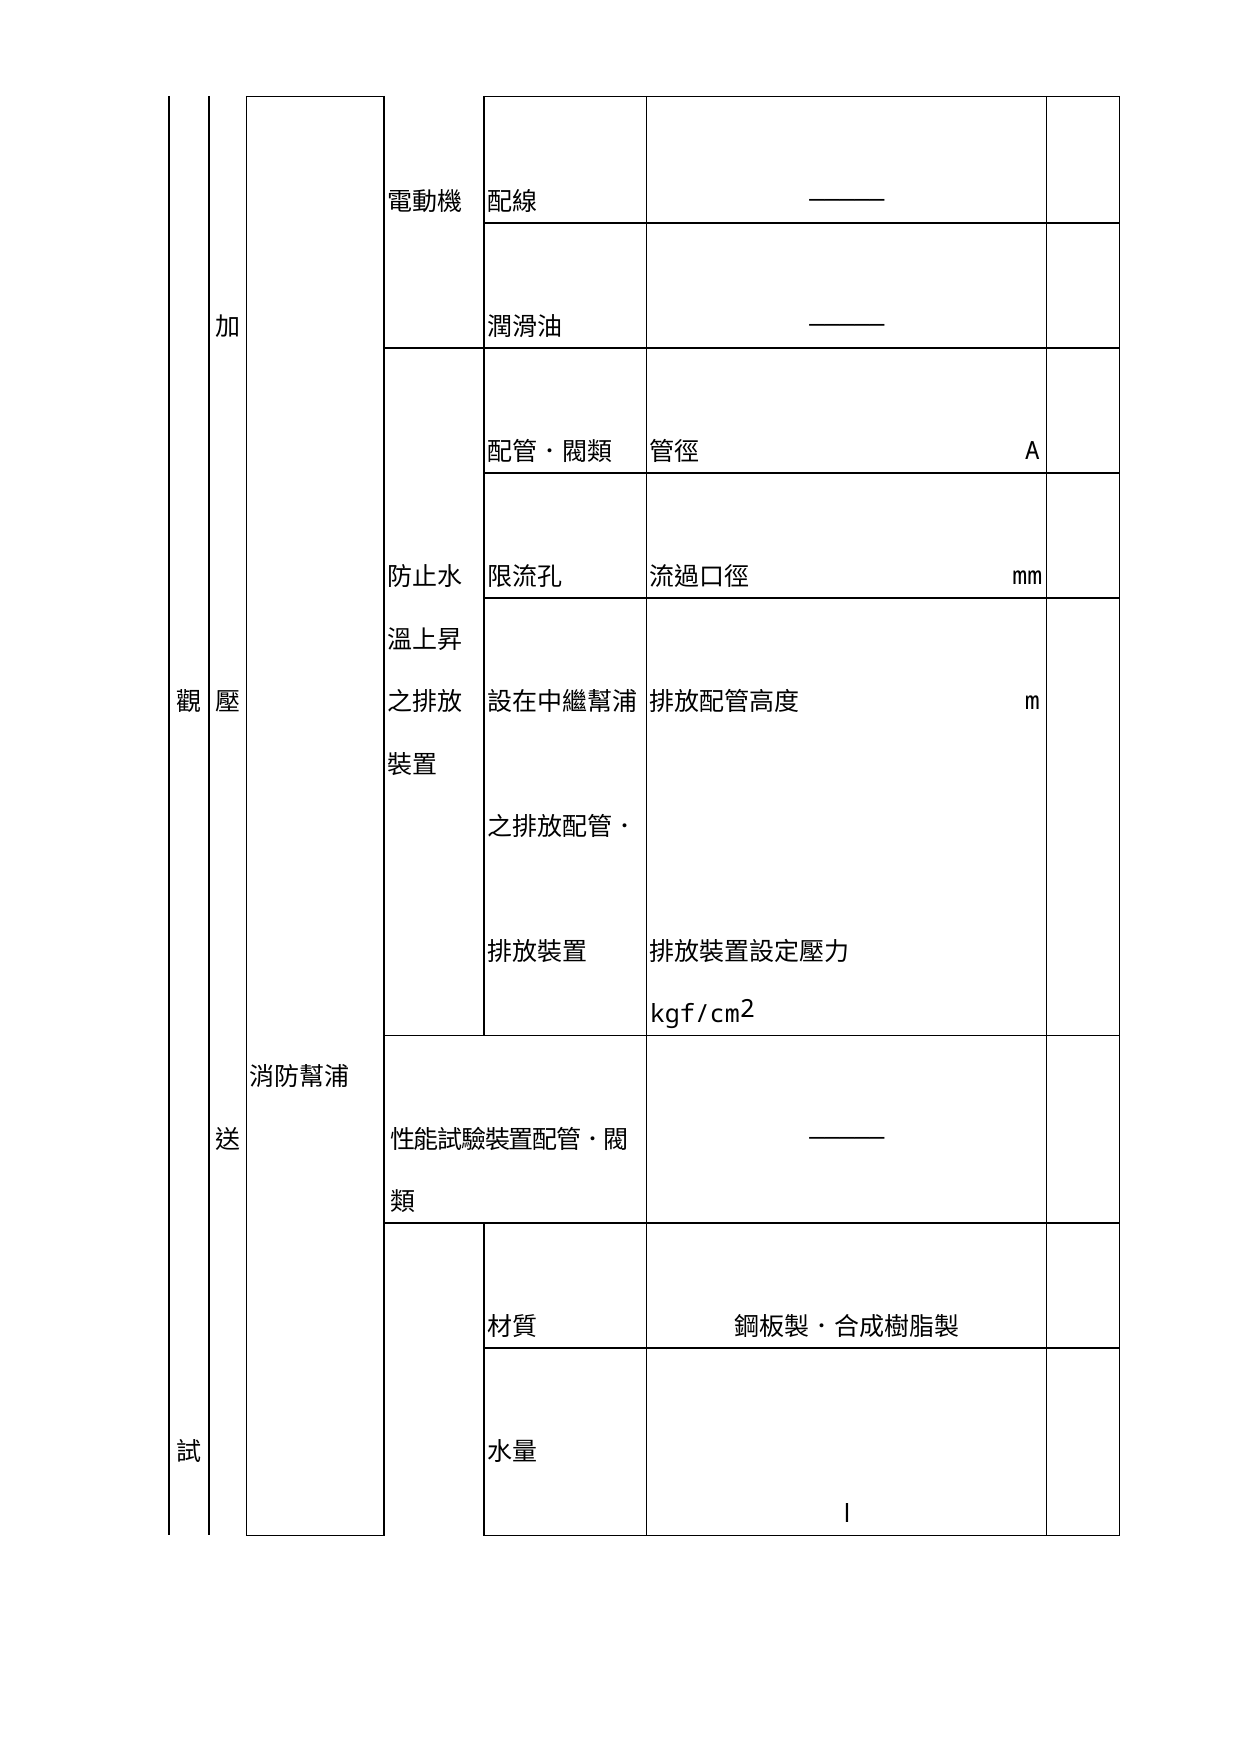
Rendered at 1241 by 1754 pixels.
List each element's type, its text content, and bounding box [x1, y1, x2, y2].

table_cell 壓 [210, 597, 246, 722]
table_cell 電動機 [385, 96, 483, 222]
table_cell [647, 722, 1046, 847]
table_cell [385, 1224, 483, 1347]
table_cell 之排放配管． [485, 722, 646, 847]
table_cell 觀 [170, 597, 208, 722]
table_cell 水量 [485, 1349, 646, 1534]
table_cell 流過口徑 mm [647, 474, 1046, 597]
table_cell 加 [210, 96, 246, 347]
table_cell [1047, 1349, 1119, 1534]
table_cell [170, 472, 208, 597]
table_cell 排放裝置設定壓力 kgf/cm2 [647, 847, 1046, 1034]
table_cell 性能試驗裝置配管．閥類 [385, 1036, 646, 1222]
table_cell [170, 722, 208, 847]
table_cell [210, 722, 246, 847]
table_cell 防止水溫上昇之排放裝置 [385, 472, 483, 847]
table_cell [1047, 722, 1119, 847]
table_cell 管徑 A [647, 349, 1046, 472]
table_cell [385, 349, 483, 472]
table_cell [170, 347, 208, 472]
table_cell [210, 472, 246, 597]
table_cell 排放配管高度 m [647, 599, 1046, 722]
table_cell [170, 96, 208, 222]
table_cell [170, 847, 208, 1034]
table_cell [170, 1035, 208, 1222]
table_cell ───── [647, 97, 1046, 222]
table_cell 試 [170, 1347, 208, 1534]
table_cell 配線 [485, 97, 646, 222]
table_cell [170, 1222, 208, 1347]
table_cell [385, 1347, 483, 1534]
table_cell [170, 222, 208, 347]
table_cell 送 [210, 1035, 246, 1222]
table_cell [1047, 224, 1119, 347]
table_cell [385, 222, 483, 347]
table_cell [210, 347, 246, 472]
table_cell [210, 1347, 246, 1534]
table_cell [1047, 847, 1119, 1034]
table_cell 鋼板製．合成樹脂製 [647, 1224, 1046, 1347]
table_cell [1047, 1224, 1119, 1347]
table_cell [1047, 97, 1119, 222]
table_cell 材質 [485, 1224, 646, 1347]
table_cell 設在中繼幫浦 [485, 599, 646, 722]
table_cell [1047, 474, 1119, 597]
table_cell 限流孔 [485, 474, 646, 597]
table_cell l [647, 1349, 1046, 1534]
table_cell [385, 847, 483, 1034]
table_cell [210, 847, 246, 1034]
table_cell 排放裝置 [485, 847, 646, 1034]
table_cell [1047, 1036, 1119, 1222]
table_cell [1047, 349, 1119, 472]
table_cell 潤滑油 [485, 224, 646, 347]
table_cell ───── [647, 1036, 1046, 1222]
table_cell [210, 1222, 246, 1347]
table_cell 消防幫浦 [247, 97, 383, 1534]
table_cell ───── [647, 224, 1046, 347]
table_cell 配管．閥類 [485, 349, 646, 472]
table_cell [1047, 599, 1119, 722]
